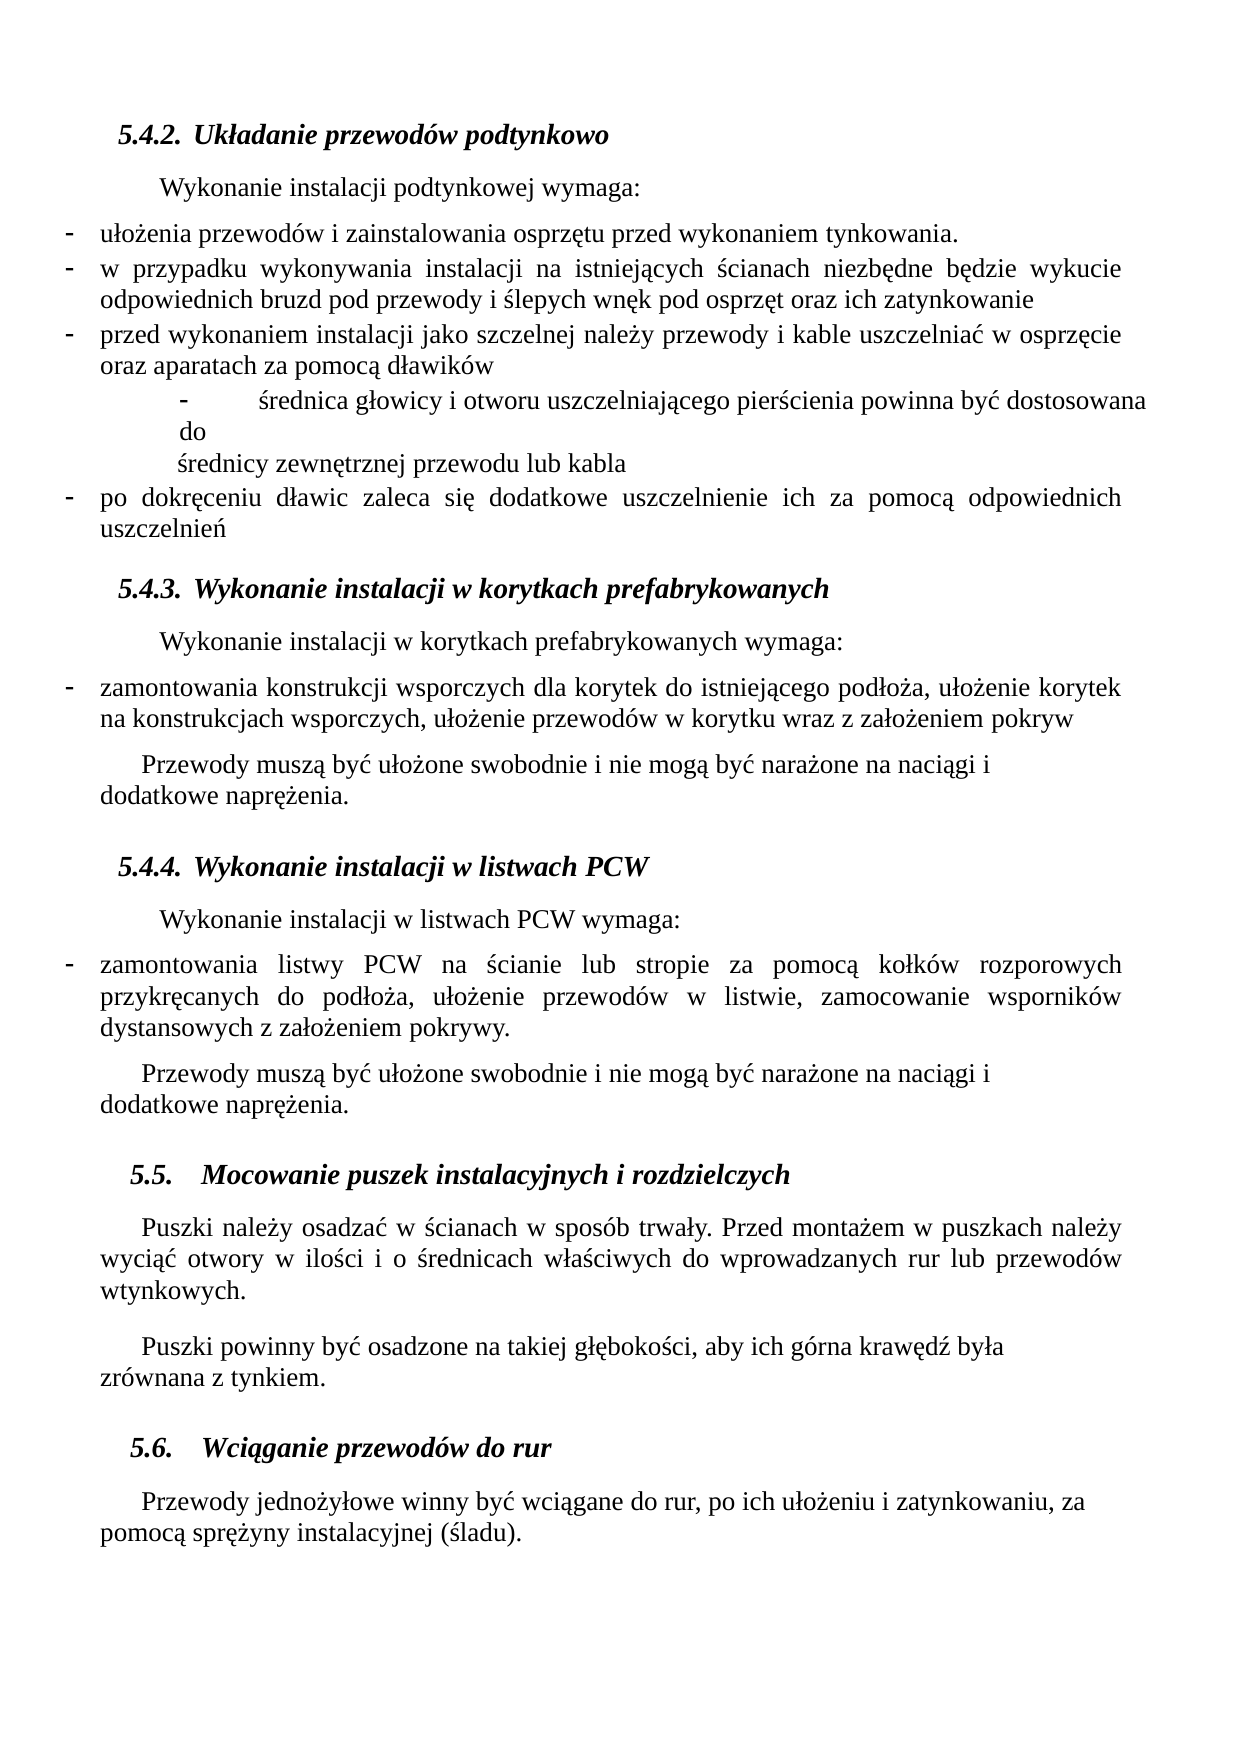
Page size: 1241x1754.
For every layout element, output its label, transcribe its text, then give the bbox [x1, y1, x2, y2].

text Wykonanie instalacji w listwach PCW wymaga: [159, 903, 1153, 934]
list Wykonanie instalacji w korytkach prefabrykowanych [118, 571, 1153, 604]
text Wykonanie instalacji w korytkach prefabrykowanych wymaga: [159, 626, 1153, 657]
list zamontowania listwy PCW na ścianie lub stropie za pomocą kołków rozporowych przykręcanych do podłoża, ułożenie przewodów w listwie, zamocowanie wsporników dystansowych z założeniem pokrywy. [65, 948, 1123, 1042]
list w przypadku wykonywania instalacji na istniejących ścianach niezbędne będzie wykucie odpowiednich bruzd pod przewody i ślepych wnęk pod osprzęt oraz ich zatynkowanie [65, 252, 1123, 315]
text Przewody jednożyłowe winny być wciągane do rur, po ich ułożeniu i zatynkowaniu, za pomocą sprężyny instalacyjnej (śladu). [100, 1485, 1153, 1547]
list ułożenia przewodów i zainstalowania osprzętu przed wykonaniem tynkowania. [65, 217, 1153, 249]
text Przewody muszą być ułożone swobodnie i nie mogą być narażone na naciągi i dodatkowe naprężenia. [100, 748, 1067, 810]
list Wykonanie instalacji w listwach PCW [118, 849, 1153, 882]
text Puszki powinny być osadzone na takiej głębokości, aby ich górna krawędź była zrównana z tynkiem. [100, 1330, 1067, 1392]
list po dokręceniu dławic zaleca się dodatkowe uszczelnienie ich za pomocą odpowiednich uszczelnień [65, 482, 1123, 543]
text Wykonanie instalacji podtynkowej wymaga: [159, 172, 1153, 203]
text Przewody muszą być ułożone swobodnie i nie mogą być narażone na naciągi i dodatkowe naprężenia. [100, 1057, 1067, 1119]
list Wciąganie przewodów do rur [130, 1431, 1153, 1464]
list średnica głowicy i otworu uszczelniającego pierścienia powinna być dostosowana do [179, 384, 1153, 447]
list Układanie przewodów podtynkowo [118, 117, 1153, 151]
list Mocowanie puszek instalacyjnych i rozdzielczych [130, 1157, 1153, 1191]
list zamontowania konstrukcji wsporczych dla korytek do istniejącego podłoża, ułożenie korytek na konstrukcjach wsporczych, ułożenie przewodów w korytku wraz z założeniem pokryw [65, 671, 1123, 733]
text średnicy zewnętrznej przewodu lub kabla [177, 447, 1153, 478]
list przed wykonaniem instalacji jako szczelnej należy przewody i kable uszczelniać w osprzęcie oraz aparatach za pomocą dławików [65, 319, 1123, 380]
text Puszki należy osadzać w ścianach w sposób trwały. Przed montażem w puszkach należy wyciąć otwory w ilości i o średnicach właściwych do wprowadzanych rur lub przewodów wtynkowych. [100, 1211, 1123, 1305]
